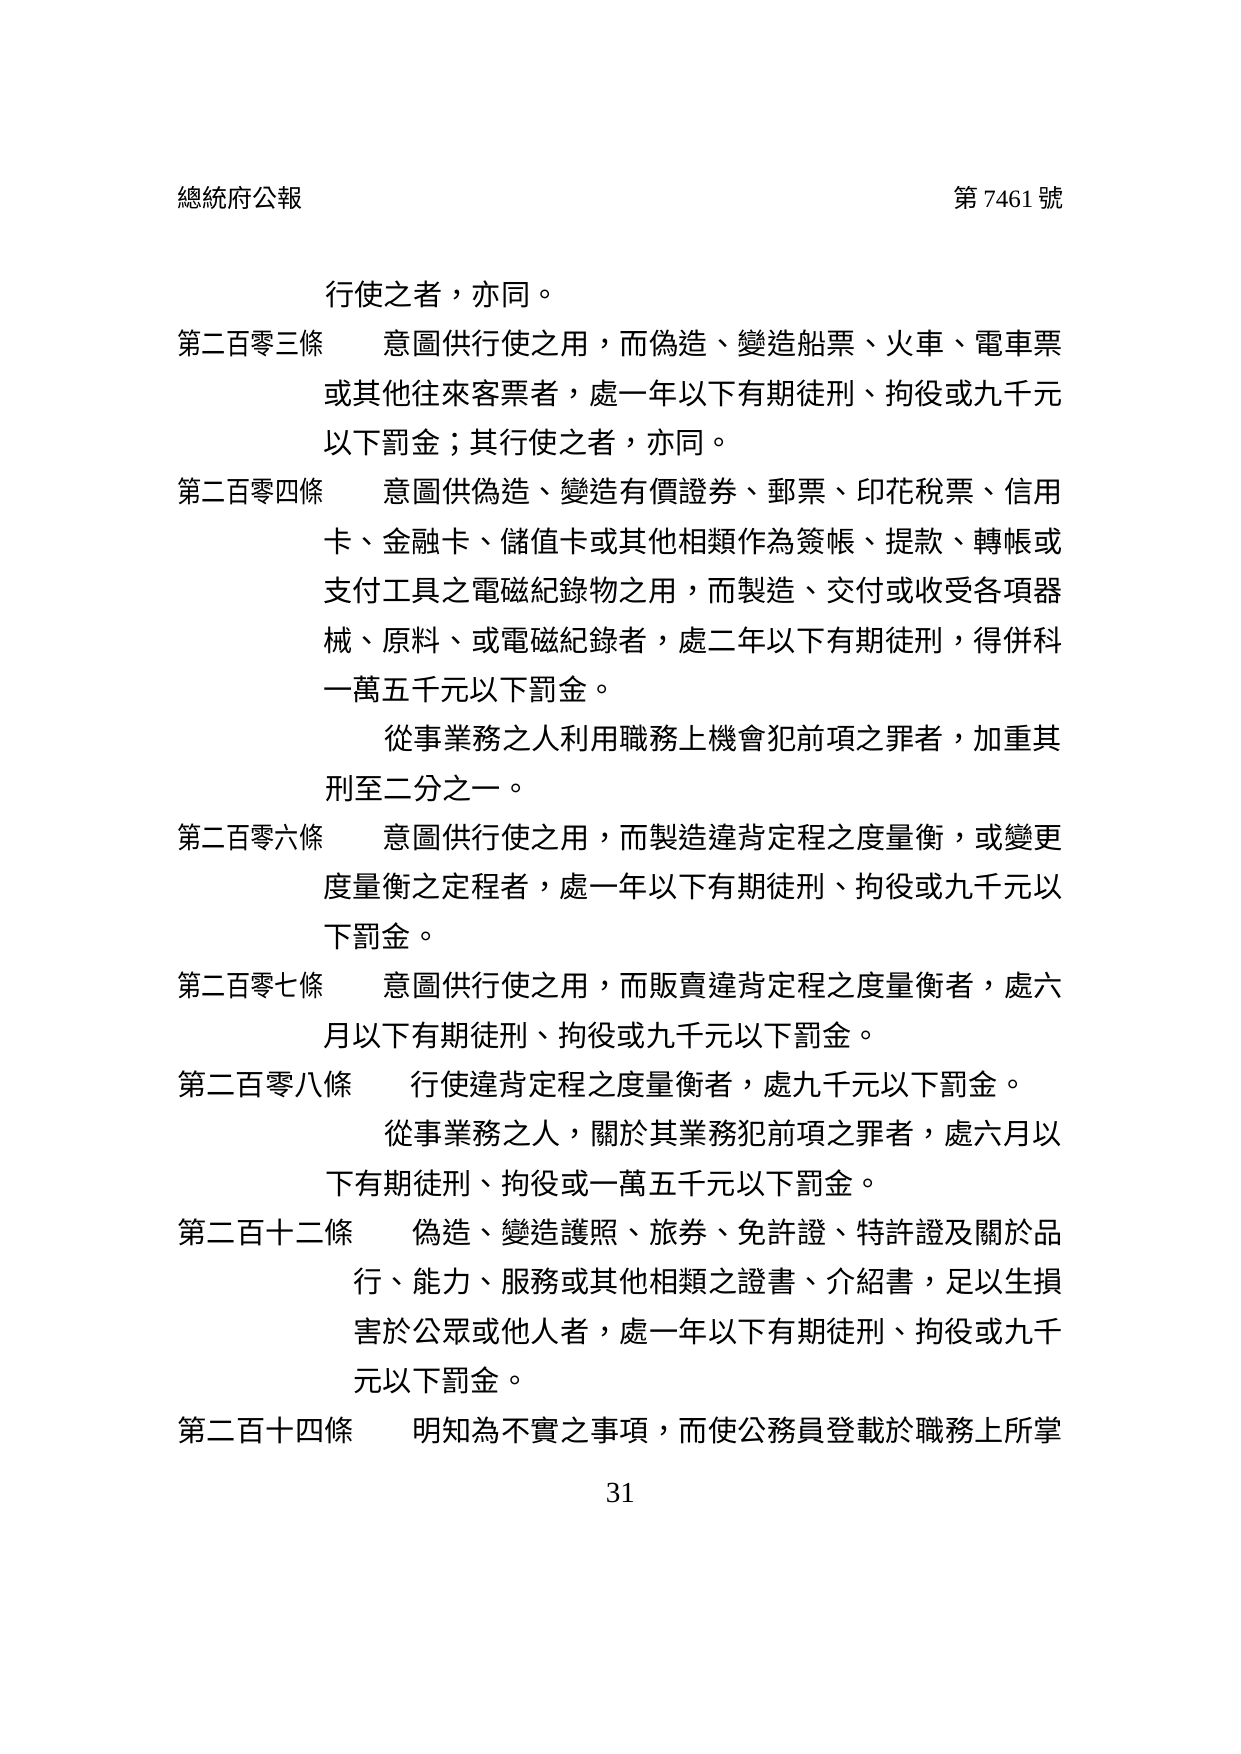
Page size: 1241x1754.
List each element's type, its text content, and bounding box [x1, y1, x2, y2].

text 行使之者，亦同。 [325, 266, 1063, 315]
text 從事業務之人，關於其業務犯前項之罪者，處六月以下有期徒刑、拘役或一萬五千元以下罰金。 [325, 1105, 1063, 1204]
text 第二百零八條 行使違背定程之度量衡者，處九千元以下罰金。 [177, 1056, 1063, 1105]
text 第二百十二條 偽造、變造護照、旅券、免許證、特許證及關於品行、能力、服務或其他相類之證書、介紹書，足以生損害於公眾或他人者，處一年以下有期徒刑、拘役或九千元以下罰金。 [177, 1204, 1063, 1401]
text 第二百十四條 明知為不實之事項，而使公務員登載於職務上所掌 [177, 1401, 1063, 1451]
text 第二百零三條 意圖供行使之用，而偽造、變造船票、火車、電車票或其他往來客票者，處一年以下有期徒刑、拘役或九千元以下罰金；其行使之者，亦同。 [177, 315, 1063, 463]
text 第二百零四條 意圖供偽造、變造有價證券、郵票、印花稅票、信用卡、金融卡、儲值卡或其他相類作為簽帳、提款、轉帳或支付工具之電磁紀錄物之用，而製造、交付或收受各項器械、原料、或電磁紀錄者，處二年以下有期徒刑，得併科一萬五千元以下罰金。 [177, 463, 1063, 710]
text 第二百零七條 意圖供行使之用，而販賣違背定程之度量衡者，處六月以下有期徒刑、拘役或九千元以下罰金。 [177, 957, 1063, 1056]
text 從事業務之人利用職務上機會犯前項之罪者，加重其刑至二分之一。 [325, 710, 1063, 809]
text 第二百零六條 意圖供行使之用，而製造違背定程之度量衡，或變更度量衡之定程者，處一年以下有期徒刑、拘役或九千元以下罰金。 [177, 809, 1063, 957]
